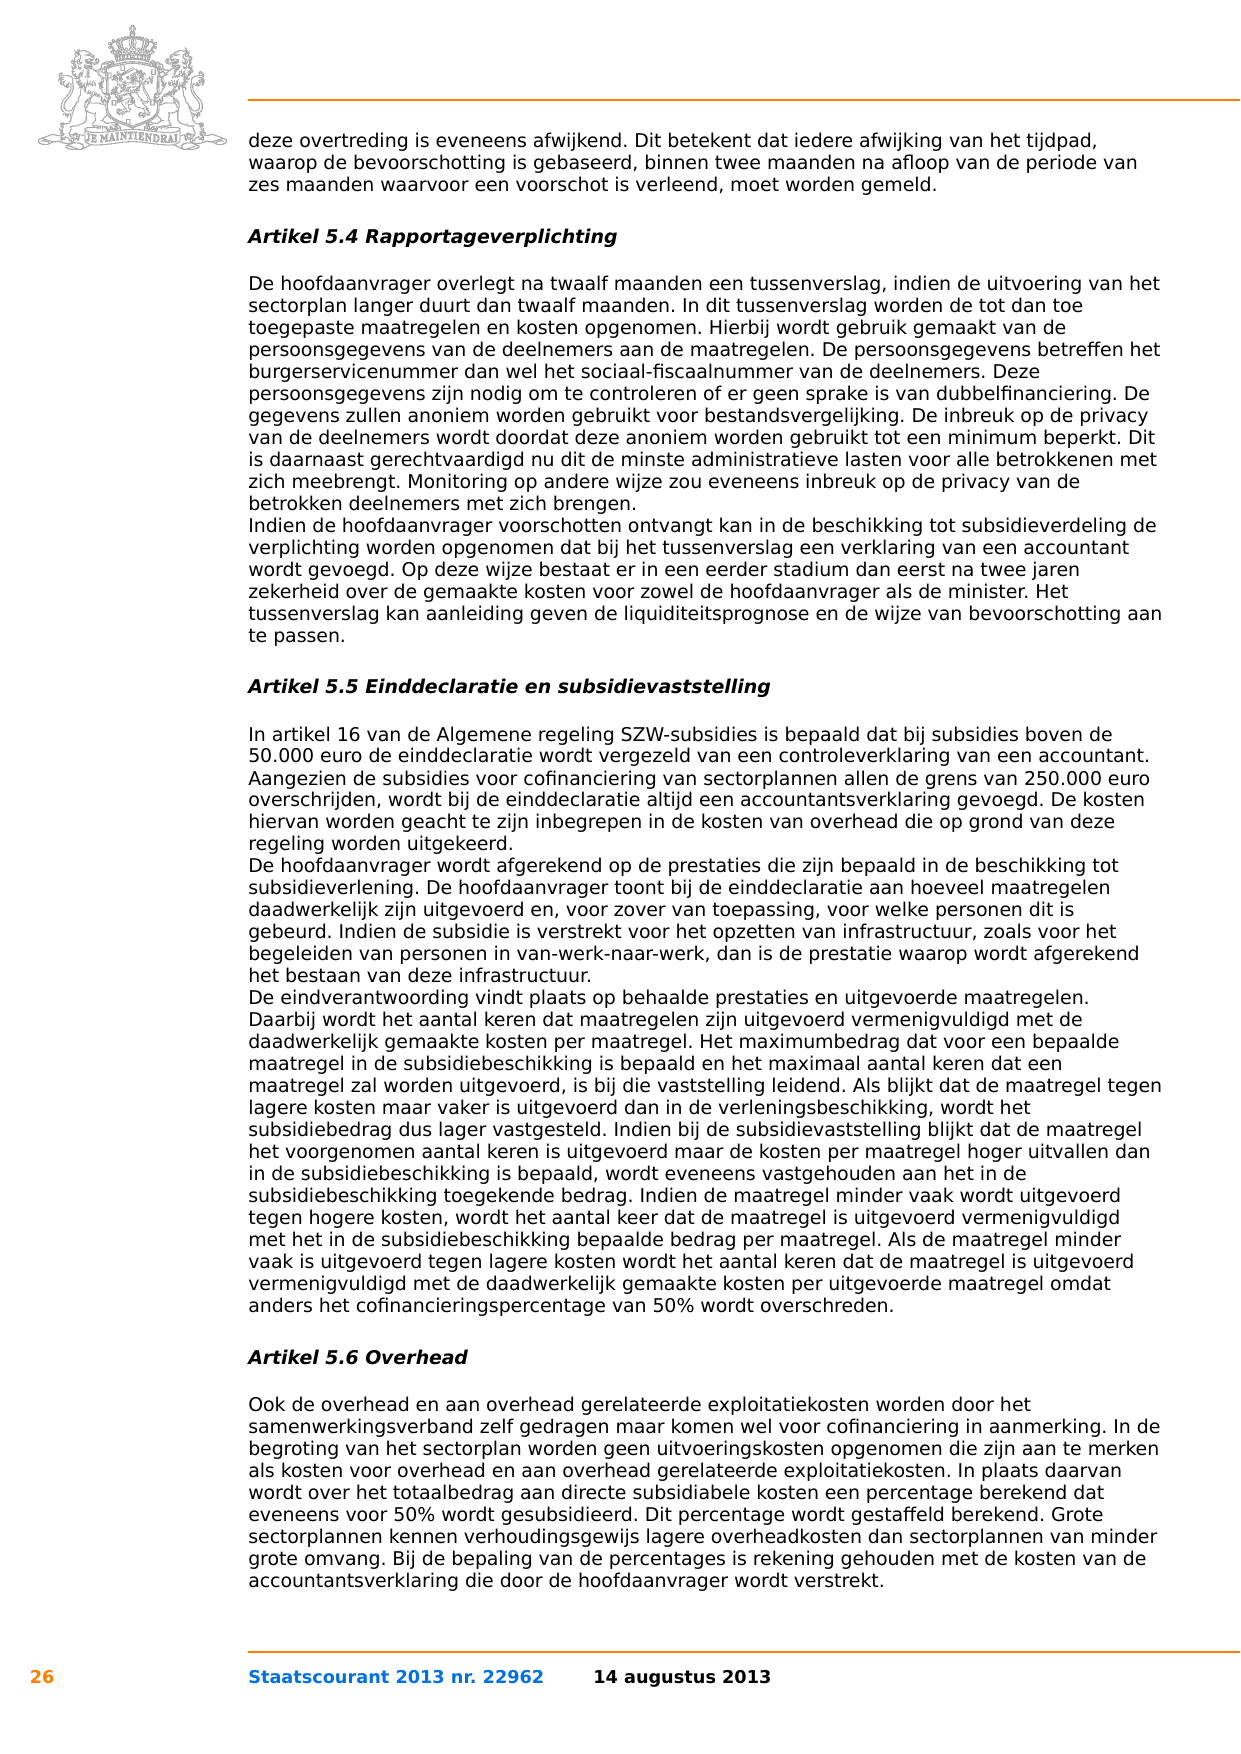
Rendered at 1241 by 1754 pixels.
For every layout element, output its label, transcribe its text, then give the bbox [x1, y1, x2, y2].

text Indien de hoofdaanvrager voorschotten ontvangt kan in de beschikking tot subsidieverdeling de verplichting worden opgenomen dat bij het tussenverslag een verklaring van een accountant wordt gevoegd. Op deze wijze bestaat er in een eerder stadium dan eerst na twee jaren zekerheid over de gemaakte kosten voor zowel de hoofdaanvrager als de minister. Het tussenverslag kan aanleiding geven de liquiditeitsprognose en de wijze van bevoorschotting aan te passen. [248, 514, 1163, 646]
text Ook de overhead en aan overhead gerelateerde exploitatiekosten worden door het samenwerkingsverband zelf gedragen maar komen wel voor cofinanciering in aanmerking. In de begroting van het sectorplan worden geen uitvoeringskosten opgenomen die zijn aan te merken als kosten voor overhead en aan overhead gerelateerde exploitatiekosten. In plaats daarvan wordt over het totaalbedrag aan directe subsidiabele kosten een percentage berekend dat eveneens voor 50% wordt gesubsidieerd. Dit percentage wordt gestaffeld berekend. Grote sectorplannen kennen verhoudingsgewijs lagere overheadkosten dan sectorplannen van minder grote omvang. Bij de bepaling van de percentages is rekening gehouden met de kosten van de accountantsverklaring die door de hoofdaanvrager wordt verstrekt. [248, 1394, 1163, 1592]
subtitle Artikel 5.5 Einddeclaratie en subsidievaststelling [248, 676, 1163, 698]
text De hoofdaanvrager overlegt na twaalf maanden een tussenverslag, indien de uitvoering van het sectorplan langer duurt dan twaalf maanden. In dit tussenverslag worden de tot dan toe toegepaste maatregelen en kosten opgenomen. Hierbij wordt gebruik gemaakt van de persoonsgegevens van de deelnemers aan de maatregelen. De persoonsgegevens betreffen het burgerservicenummer dan wel het sociaal-fiscaalnummer van de deelnemers. Deze persoonsgegevens zijn nodig om te controleren of er geen sprake is van dubbelfinanciering. De gegevens zullen anoniem worden gebruikt voor bestandsvergelijking. De inbreuk op de privacy van de deelnemers wordt doordat deze anoniem worden gebruikt tot een minimum beperkt. Dit is daarnaast gerechtvaardigd nu dit de minste administratieve lasten voor alle betrokkenen met zich meebrengt. Monitoring op andere wijze zou eveneens inbreuk op de privacy van de betrokken deelnemers met zich brengen. [248, 273, 1163, 514]
text De eindverantwoording vindt plaats op behaalde prestaties en uitgevoerde maatregelen. Daarbij wordt het aantal keren dat maatregelen zijn uitgevoerd vermenigvuldigd met de daadwerkelijk gemaakte kosten per maatregel. Het maximumbedrag dat voor een bepaalde maatregel in de subsidiebeschikking is bepaald en het maximaal aantal keren dat een maatregel zal worden uitgevoerd, is bij die vaststelling leidend. Als blijkt dat de maatregel tegen lagere kosten maar vaker is uitgevoerd dan in de verleningsbeschikking, wordt het subsidiebedrag dus lager vastgesteld. Indien bij de subsidievaststelling blijkt dat de maatregel het voorgenomen aantal keren is uitgevoerd maar de kosten per maatregel hoger uitvallen dan in de subsidiebeschikking is bepaald, wordt eveneens vastgehouden aan het in de subsidiebeschikking toegekende bedrag. Indien de maatregel minder vaak wordt uitgevoerd tegen hogere kosten, wordt het aantal keer dat de maatregel is uitgevoerd vermenigvuldigd met het in de subsidiebeschikking bepaalde bedrag per maatregel. Als de maatregel minder vaak is uitgevoerd tegen lagere kosten wordt het aantal keren dat de maatregel is uitgevoerd vermenigvuldigd met de daadwerkelijk gemaakte kosten per uitgevoerde maatregel omdat anders het cofinancieringspercentage van 50% wordt overschreden. [248, 987, 1163, 1317]
text De hoofdaanvrager wordt afgerekend op de prestaties die zijn bepaald in de beschikking tot subsidieverlening. De hoofdaanvrager toont bij de einddeclaratie aan hoeveel maatregelen daadwerkelijk zijn uitgevoerd en, voor zover van toepassing, voor welke personen dit is gebeurd. Indien de subsidie is verstrekt voor het opzetten van infrastructuur, zoals voor het begeleiden van personen in van-werk-naar-werk, dan is de prestatie waarop wordt afgerekend het bestaan van deze infrastructuur. [248, 855, 1163, 987]
text deze overtreding is eveneens afwijkend. Dit betekent dat iedere afwijking van het tijdpad, waarop de bevoorschotting is gebaseerd, binnen twee maanden na afloop van de periode van zes maanden waarvoor een voorschot is verleend, moet worden gemeld. [248, 130, 1163, 196]
picture [38, 25, 227, 150]
subtitle Artikel 5.6 Overhead [248, 1347, 1163, 1369]
subtitle Artikel 5.4 Rapportageverplichting [248, 226, 1163, 248]
text In artikel 16 van de Algemene regeling SZW-subsidies is bepaald dat bij subsidies boven de 50.000 euro de einddeclaratie wordt vergezeld van een controleverklaring van een accountant. Aangezien de subsidies voor cofinanciering van sectorplannen allen de grens van 250.000 euro overschrijden, wordt bij de einddeclaratie altijd een accountantsverklaring gevoegd. De kosten hiervan worden geacht te zijn inbegrepen in de kosten van overhead die op grond van deze regeling worden uitgekeerd. [248, 723, 1163, 855]
